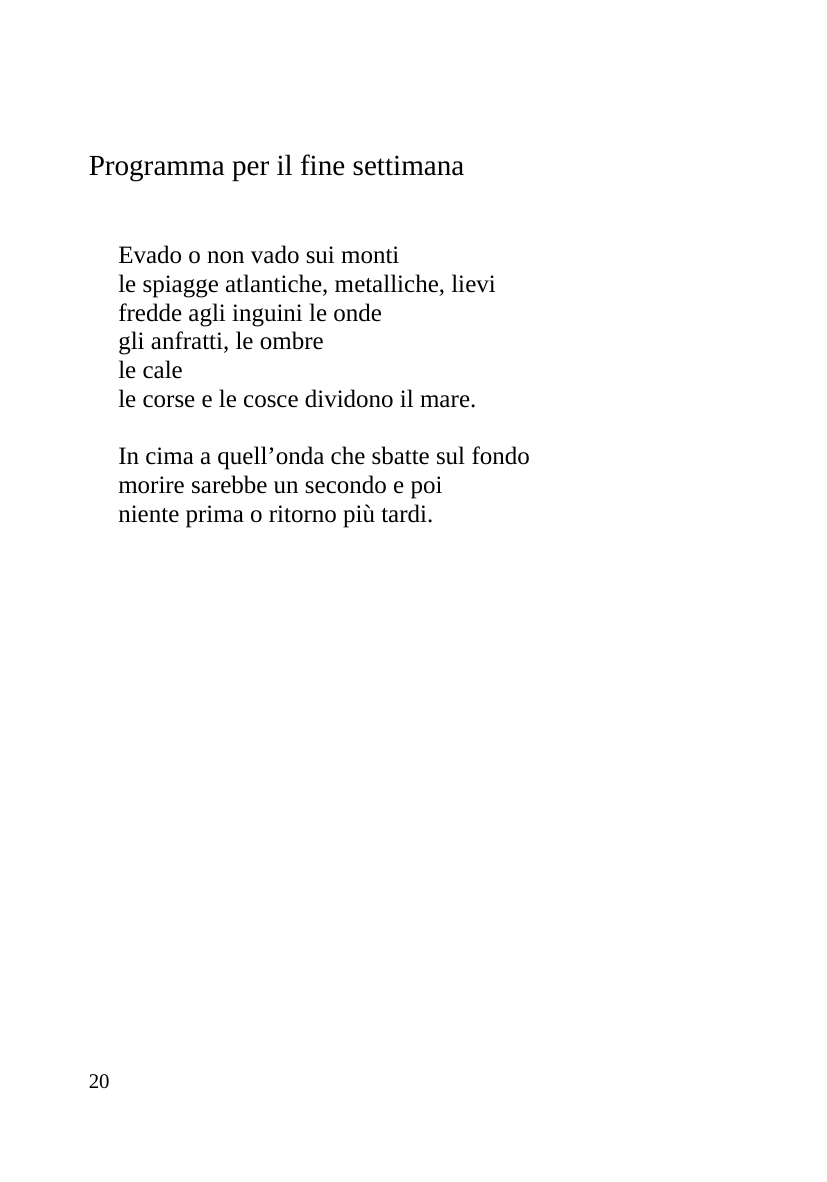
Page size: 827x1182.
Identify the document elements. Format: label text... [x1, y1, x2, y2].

text le cale [88, 355, 738, 384]
text gli anfratti, le ombre [88, 326, 738, 355]
text Programma per il fine settimana [88, 148, 738, 181]
text In cima a quell’onda che sbatte sul fondo [88, 441, 738, 470]
text niente prima o ritorno più tardi. [88, 499, 738, 528]
text Evado o non vado sui monti [88, 240, 738, 269]
text le corse e le cosce dividono il mare. [88, 384, 738, 413]
text fredde agli inguini le onde [88, 298, 738, 326]
text morire sarebbe un secondo e poi [88, 470, 738, 499]
text le spiagge atlantiche, metalliche, lievi [88, 269, 738, 298]
